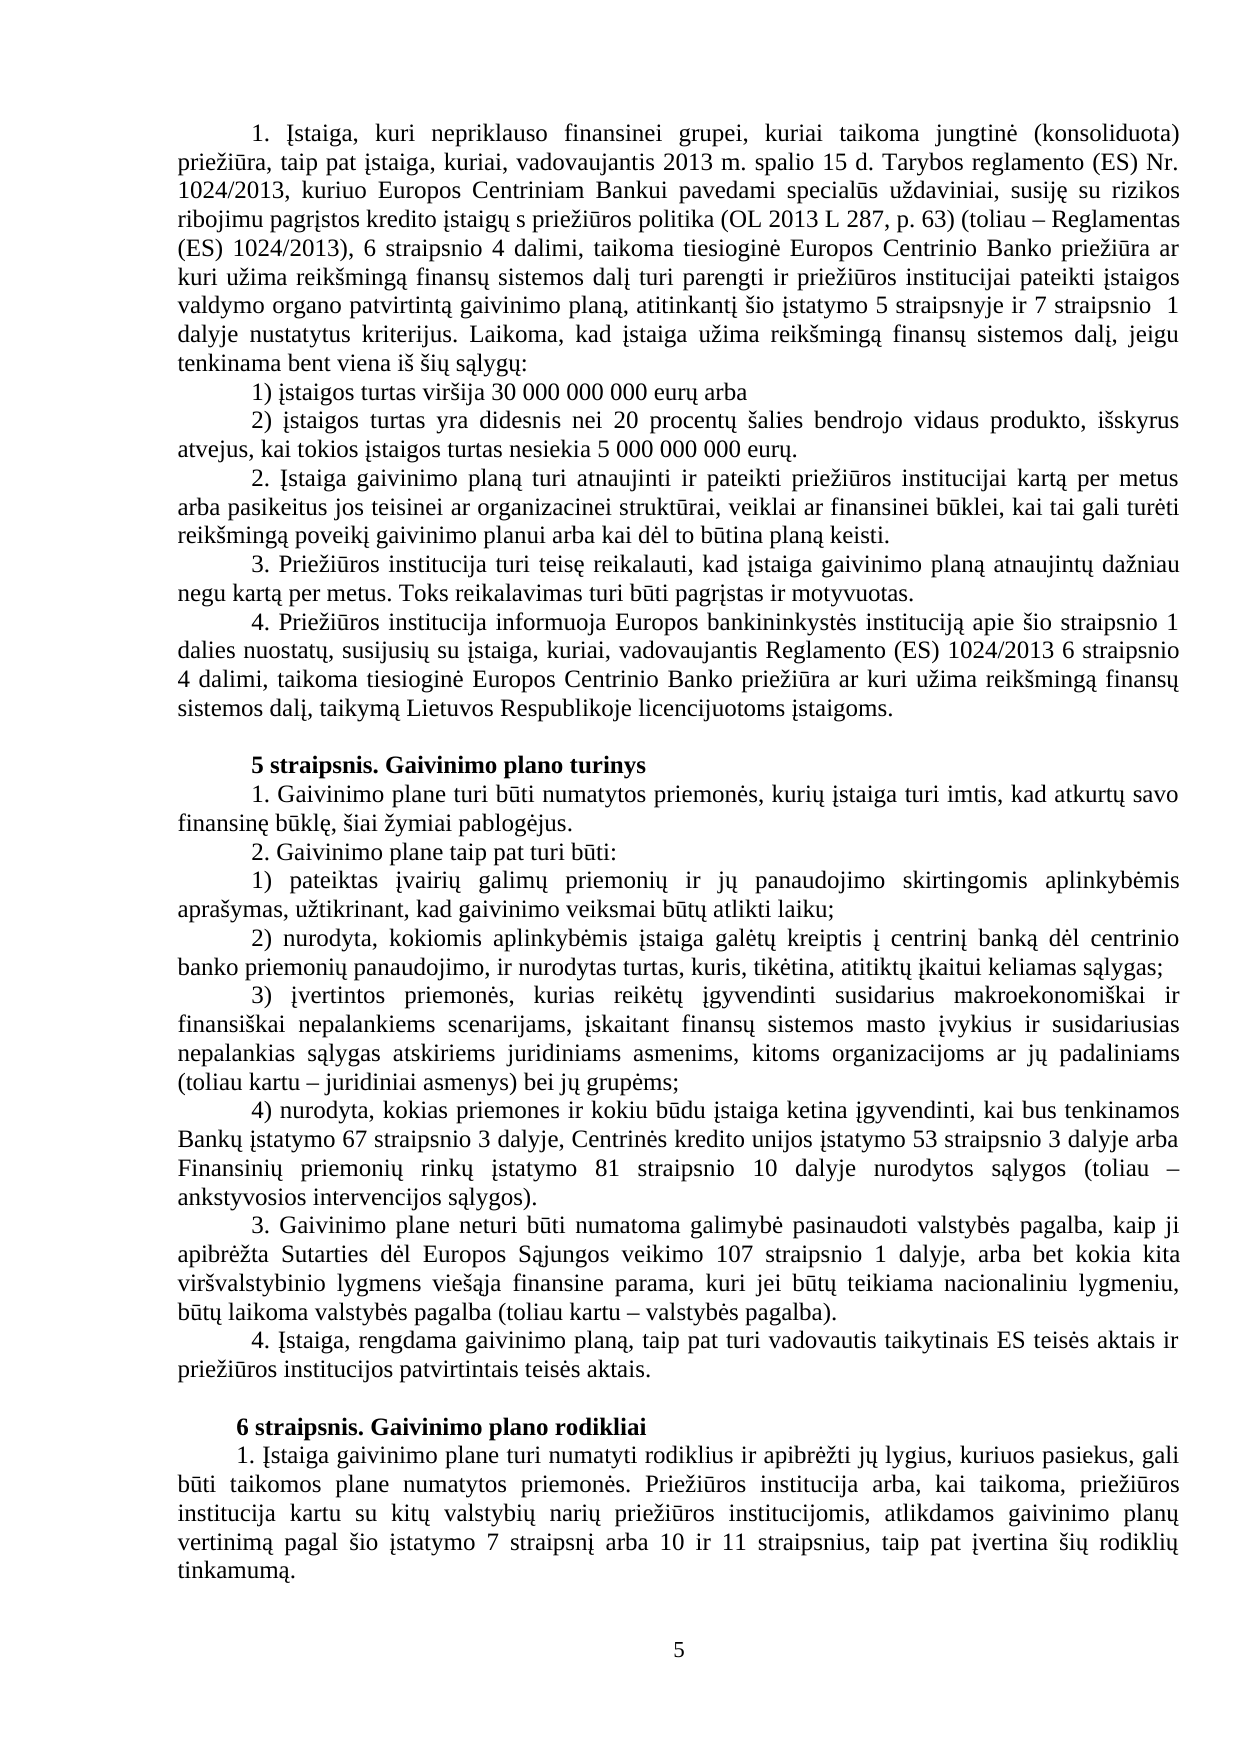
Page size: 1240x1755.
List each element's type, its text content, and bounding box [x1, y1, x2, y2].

text 1. Gaivinimo plane turi būti numatytos priemonės, kurių įstaiga turi imtis, kad atkurtų savo finansinę būklę, šiai žymiai pablogėjus. [177, 779, 1181, 837]
text 4) nurodyta, kokias priemones ir kokiu būdu įstaiga ketina įgyvendinti, kai bus tenkinamos Bankų įstatymo 67 straipsnio 3 dalyje, Centrinės kredito unijos įstatymo 53 straipsnio 3 dalyje arba Finansinių priemonių rinkų įstatymo 81 straipsnio 10 dalyje nurodytos sąlygos (toliau – ankstyvosios intervencijos sąlygos). [177, 1096, 1181, 1211]
text 5 straipsnis. Gaivinimo plano turinys [177, 751, 1181, 779]
text 4. Priežiūros institucija informuoja Europos bankininkystės instituciją apie šio straipsnio 1 dalies nuostatų, susijusių su įstaiga, kuriai, vadovaujantis Reglamento (ES) 1024/2013 6 straipsnio 4 dalimi, taikoma tiesioginė Europos Centrinio Banko priežiūra ar kuri užima reikšmingą finansų sistemos dalį, taikymą Lietuvos Respublikoje licencijuotoms įstaigoms. [177, 607, 1181, 722]
text 2. Įstaiga gaivinimo planą turi atnaujinti ir pateikti priežiūros institucijai kartą per metus arba pasikeitus jos teisinei ar organizacinei struktūrai, veiklai ar finansinei būklei, kai tai gali turėti reikšmingą poveikį gaivinimo planui arba kai dėl to būtina planą keisti. [177, 463, 1181, 549]
text 1) pateiktas įvairių galimų priemonių ir jų panaudojimo skirtingomis aplinkybėmis aprašymas, užtikrinant, kad gaivinimo veiksmai būtų atlikti laiku; [177, 866, 1181, 923]
text 3. Priežiūros institucija turi teisę reikalauti, kad įstaiga gaivinimo planą atnaujintų dažniau negu kartą per metus. Toks reikalavimas turi būti pagrįstas ir motyvuotas. [177, 549, 1181, 607]
text 4. Įstaiga, rengdama gaivinimo planą, taip pat turi vadovautis taikytinais ES teisės aktais ir priežiūros institucijos patvirtintais teisės aktais. [177, 1326, 1181, 1383]
text 1. Įstaiga gaivinimo plane turi numatyti rodiklius ir apibrėžti jų lygius, kuriuos pasiekus, gali būti taikomos plane numatytos priemonės. Priežiūros institucija arba, kai taikoma, priežiūros institucija kartu su kitų valstybių narių priežiūros institucijomis, atlikdamos gaivinimo planų vertinimą pagal šio įstatymo 7 straipsnį arba 10 ir 11 straipsnius, taip pat įvertina šių rodiklių tinkamumą. [177, 1441, 1181, 1584]
text 1) įstaigos turtas viršija 30 000 000 000 eurų arba [251, 377, 1181, 406]
text 2) nurodyta, kokiomis aplinkybėmis įstaiga galėtų kreiptis į centrinį banką dėl centrinio banko priemonių panaudojimo, ir nurodytas turtas, kuris, tikėtina, atitiktų įkaitui keliamas sąlygas; [177, 923, 1181, 981]
text 2. Gaivinimo plane taip pat turi būti: [177, 837, 1181, 866]
text 2) įstaigos turtas yra didesnis nei 20 procentų šalies bendrojo vidaus produkto, išskyrus atvejus, kai tokios įstaigos turtas nesiekia 5 000 000 000 eurų. [177, 406, 1181, 463]
text 3) įvertintos priemonės, kurias reikėtų įgyvendinti susidarius makroekonomiškai ir finansiškai nepalankiems scenarijams, įskaitant finansų sistemos masto įvykius ir susidariusias nepalankias sąlygas atskiriems juridiniams asmenims, kitoms organizacijoms ar jų padaliniams (toliau kartu – juridiniai asmenys) bei jų grupėms; [177, 981, 1181, 1096]
text 6 straipsnis. Gaivinimo plano rodikliai [177, 1412, 1181, 1441]
text 3. Gaivinimo plane neturi būti numatoma galimybė pasinaudoti valstybės pagalba, kaip ji apibrėžta Sutarties dėl Europos Sąjungos veikimo 107 straipsnio 1 dalyje, arba bet kokia kita viršvalstybinio lygmens viešąja finansine parama, kuri jei būtų teikiama nacionaliniu lygmeniu, būtų laikoma valstybės pagalba (toliau kartu – valstybės pagalba). [177, 1211, 1181, 1326]
text 1. Įstaiga, kuri nepriklauso finansinei grupei, kuriai taikoma jungtinė (konsoliduota) priežiūra, taip pat įstaiga, kuriai, vadovaujantis 2013 m. spalio 15 d. Tarybos reglamento (ES) Nr. 1024/2013, kuriuo Europos Centriniam Bankui pavedami specialūs uždaviniai, susiję su rizikos ribojimu pagrįstos kredito įstaigų s priežiūros politika (OL 2013 L 287, p. 63) (toliau – Reglamentas (ES) 1024/2013), 6 straipsnio 4 dalimi, taikoma tiesioginė Europos Centrinio Banko priežiūra ar kuri užima reikšmingą finansų sistemos dalį turi parengti ir priežiūros institucijai pateikti įstaigos valdymo organo patvirtintą gaivinimo planą, atitinkantį šio įstatymo 5 straipsnyje ir 7 straipsnio 1 dalyje nustatytus kriterijus. Laikoma, kad įstaiga užima reikšmingą finansų sistemos dalį, jeigu tenkinama bent viena iš šių sąlygų: [177, 118, 1181, 377]
